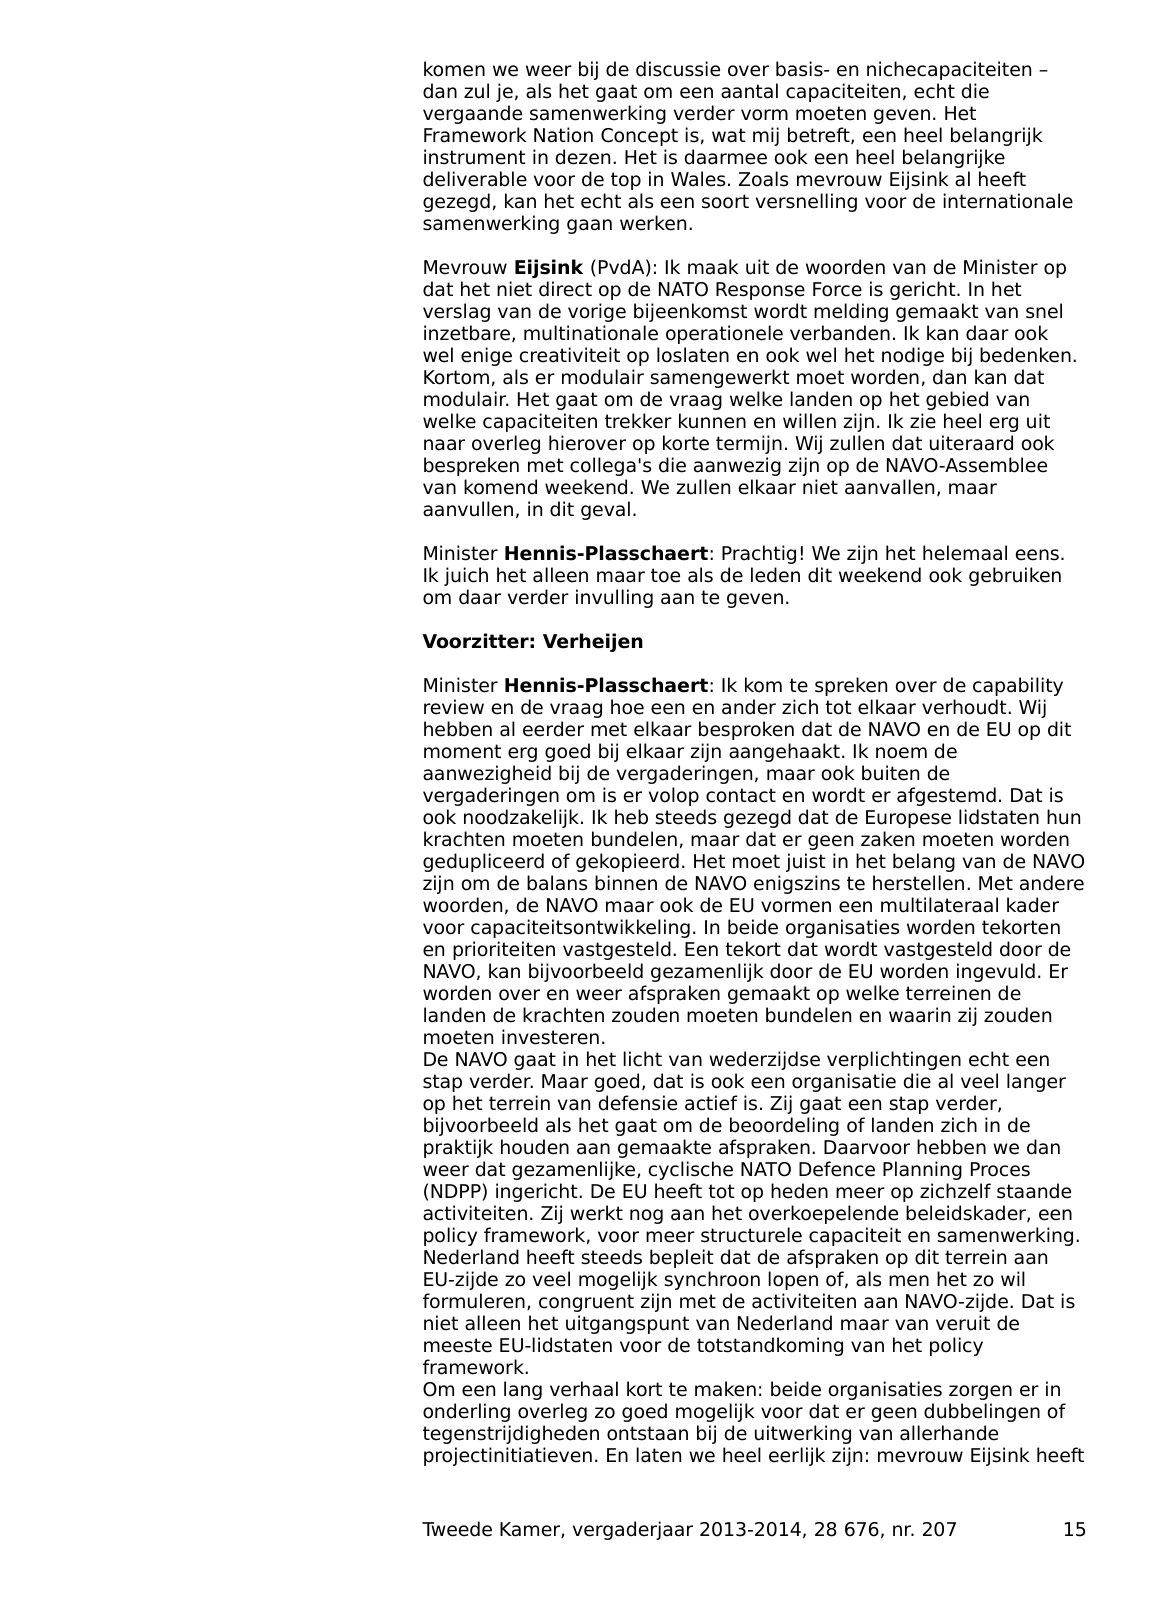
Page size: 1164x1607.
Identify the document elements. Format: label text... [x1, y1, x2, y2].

text Om een lang verhaal kort te maken: beide organisaties zorgen er in onderling overleg zo goed mogelijk voor dat er geen dubbelingen of tegenstrijdigheden ontstaan bij de uitwerking van allerhande projectinitiatieven. En laten we heel eerlijk zijn: mevrouw Eijsink heeft [422, 1379, 1087, 1467]
text Voorzitter: Verheijen [422, 631, 1087, 653]
text komen we weer bij de discussie over basis- en nichecapaciteiten – dan zul je, als het gaat om een aantal capaciteiten, echt die vergaande samenwerking verder vorm moeten geven. Het Framework Nation Concept is, wat mij betreft, een heel belangrijk instrument in dezen. Het is daarmee ook een heel belangrijke deliverable voor de top in Wales. Zoals mevrouw Eijsink al heeft gezegd, kan het echt als een soort versnelling voor de internationale samenwerking gaan werken. [422, 59, 1087, 235]
text De NAVO gaat in het licht van wederzijdse verplichtingen echt een stap verder. Maar goed, dat is ook een organisatie die al veel langer op het terrein van defensie actief is. Zij gaat een stap verder, bijvoorbeeld als het gaat om de beoordeling of landen zich in de praktijk houden aan gemaakte afspraken. Daarvoor hebben we dan weer dat gezamenlijke, cyclische NATO Defence Planning Proces (NDPP) ingericht. De EU heeft tot op heden meer op zichzelf staande activiteiten. Zij werkt nog aan het overkoepelende beleidskader, een policy framework, voor meer structurele capaciteit en samenwerking. Nederland heeft steeds bepleit dat de afspraken op dit terrein aan EU-zijde zo veel mogelijk synchroon lopen of, als men het zo wil formuleren, congruent zijn met de activiteiten aan NAVO-zijde. Dat is niet alleen het uitgangspunt van Nederland maar van veruit de meeste EU-lidstaten voor de totstandkoming van het policy framework. [422, 1049, 1087, 1379]
text Minister Hennis-Plasschaert: Prachtig! We zijn het helemaal eens. Ik juich het alleen maar toe als de leden dit weekend ook gebruiken om daar verder invulling aan te geven. [422, 543, 1087, 609]
text Mevrouw Eijsink (PvdA): Ik maak uit de woorden van de Minister op dat het niet direct op de NATO Response Force is gericht. In het verslag van de vorige bijeenkomst wordt melding gemaakt van snel inzetbare, multinationale operationele verbanden. Ik kan daar ook wel enige creativiteit op loslaten en ook wel het nodige bij bedenken. Kortom, als er modulair samengewerkt moet worden, dan kan dat modulair. Het gaat om de vraag welke landen op het gebied van welke capaciteiten trekker kunnen en willen zijn. Ik zie heel erg uit naar overleg hierover op korte termijn. Wij zullen dat uiteraard ook bespreken met collega's die aanwezig zijn op de NAVO-Assemblee van komend weekend. We zullen elkaar niet aanvallen, maar aanvullen, in dit geval. [422, 257, 1087, 521]
text Minister Hennis-Plasschaert: Ik kom te spreken over de capability review en de vraag hoe een en ander zich tot elkaar verhoudt. Wij hebben al eerder met elkaar besproken dat de NAVO en de EU op dit moment erg goed bij elkaar zijn aangehaakt. Ik noem de aanwezigheid bij de vergaderingen, maar ook buiten de vergaderingen om is er volop contact en wordt er afgestemd. Dat is ook noodzakelijk. Ik heb steeds gezegd dat de Europese lidstaten hun krachten moeten bundelen, maar dat er geen zaken moeten worden gedupliceerd of gekopieerd. Het moet juist in het belang van de NAVO zijn om de balans binnen de NAVO enigszins te herstellen. Met andere woorden, de NAVO maar ook de EU vormen een multilateraal kader voor capaciteitsontwikkeling. In beide organisaties worden tekorten en prioriteiten vastgesteld. Een tekort dat wordt vastgesteld door de NAVO, kan bijvoorbeeld gezamenlijk door de EU worden ingevuld. Er worden over en weer afspraken gemaakt op welke terreinen de landen de krachten zouden moeten bundelen en waarin zij zouden moeten investeren. [422, 675, 1087, 1049]
